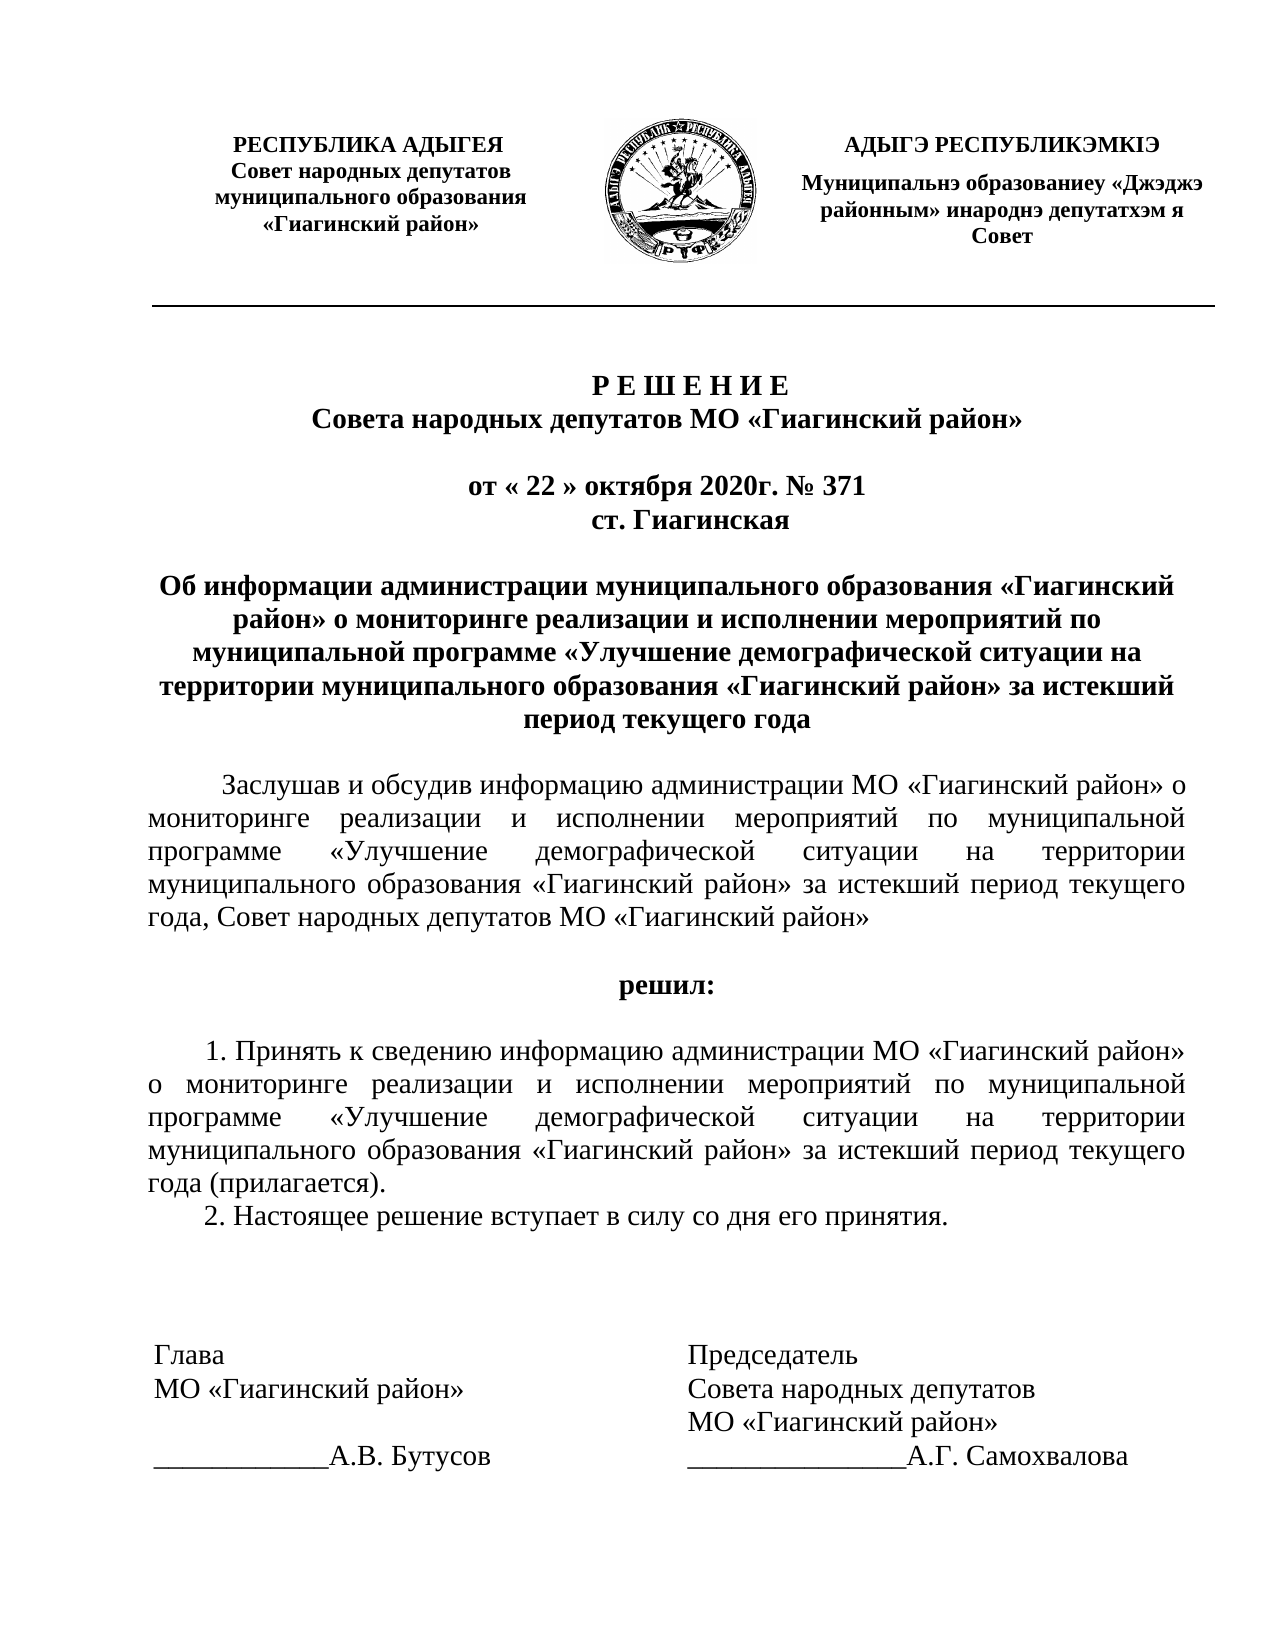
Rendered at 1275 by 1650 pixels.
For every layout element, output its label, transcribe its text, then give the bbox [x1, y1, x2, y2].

text ст. Гиагинская [194, 502, 1186, 536]
text от « 22 » октября 2020г. № 371 [148, 469, 1186, 502]
text решил: [148, 967, 1186, 1001]
text Совета народных депутатов МО «Гиагинский район» [148, 402, 1186, 435]
list 2. Настоящее решение вступает в силу со дня его принятия. [148, 1199, 1186, 1232]
list 1. Принять к сведению информацию администрации МО «Гиагинский район» о мониторинге реализации и исполнении мероприятий по муниципальной программе «Улучшение демографической ситуации на территории муниципального образования «Гиагинский район» за истекший период текущего года (прилагается). [148, 1034, 1186, 1199]
text Р Е Ш Е Н И Е [194, 368, 1186, 402]
text Об информации администрации муниципального образования «Гиагинский район» о мониторинге реализации и исполнении мероприятий по муниципальной программе «Улучшение демографической ситуации на территории муниципального образования «Гиагинский район» за истекший период текущего года [148, 569, 1186, 735]
table_header АДЫГЭ РЕСПУБЛИКЭМКIЭ Муниципальнэ образованиеу «Джэджэ районным» инароднэ депутатхэм я Совет [772, 118, 1214, 305]
table_header Председатель Совета народных депутатов МО «Гиагинский район» _______________А.Г. Самохвалова [682, 1332, 1216, 1477]
table_header Глава МО «Гиагинский район» ____________А.В. Бутусов [148, 1332, 682, 1477]
table_header РЕСПУБЛИКА АДЫГЕЯ Совет народных депутатов муниципального образования «Гиагинский район» [152, 118, 589, 305]
text Заслушав и обсудив информацию администрации МО «Гиагинский район» о мониторинге реализации и исполнении мероприятий по муниципальной программе «Улучшение демографической ситуации на территории муниципального образования «Гиагинский район» за истекший период текущего года, Совет народных депутатов МО «Гиагинский район» [148, 768, 1186, 933]
table_header [590, 118, 772, 305]
